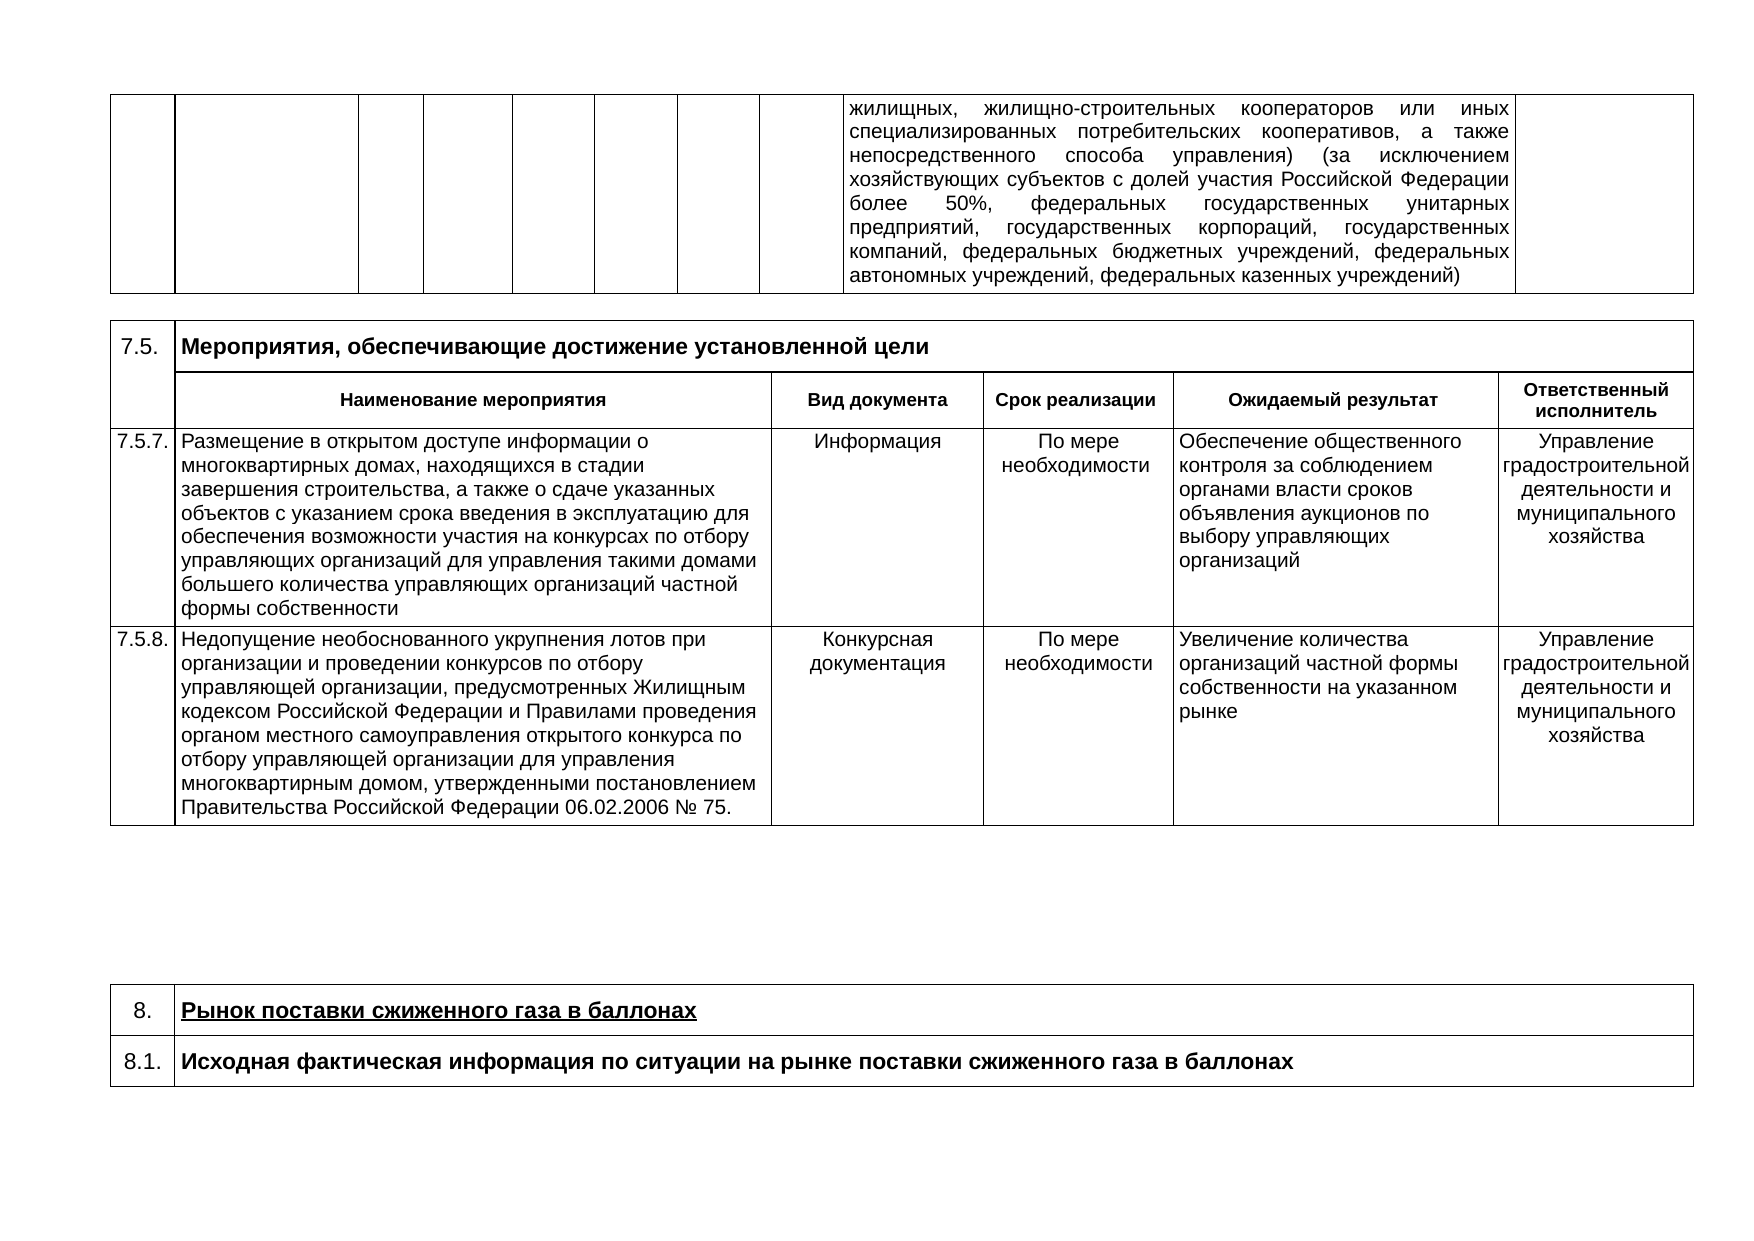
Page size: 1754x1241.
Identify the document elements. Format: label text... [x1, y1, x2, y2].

table_cell жилищных, жилищно-строительных кооператоров или иных специализированных потребительских кооперативов, а также непосредственного способа управления) (за исключением хозяйствующих субъектов с долей участия Российской Федерации более 50%, федеральных государственных унитарных предприятий, государственных корпораций, государственных компаний, федеральных бюджетных учреждений, федеральных автономных учреждений, федеральных казенных учреждений) [844, 95, 1515, 293]
table_cell Срок реализации [984, 373, 1173, 427]
table_cell По мере необходимости [984, 429, 1173, 626]
table_cell 7.5.8. [111, 627, 174, 825]
table_cell 8.1. [111, 1036, 174, 1086]
table_cell [513, 95, 594, 293]
table_cell [678, 95, 759, 293]
table_cell Размещение в открытом доступе информации о многоквартирных домах, находящихся в стадии завершения строительства, а также о сдаче указанных объектов с указанием срока введения в эксплуатацию для обеспечения возможности участия на конкурсах по отбору управляющих организаций для управления такими домами большего количества управляющих организаций частной формы собственности [176, 429, 771, 626]
table_header 8. [111, 985, 174, 1035]
table_header Мероприятия, обеспечивающие достижение установленной цели [176, 321, 1693, 371]
table_cell Информация [772, 429, 983, 626]
table_cell [1516, 95, 1693, 293]
table_cell Вид документа [772, 373, 983, 427]
table_cell [359, 95, 423, 293]
table_header 7.5. [111, 321, 174, 427]
table_cell Управление градостроительной деятельности и муниципального хозяйства [1499, 429, 1693, 626]
table_cell Ответственный исполнитель [1499, 373, 1693, 427]
table_cell По мере необходимости [984, 627, 1173, 825]
table_cell [760, 95, 843, 293]
table_cell Недопущение необоснованного укрупнения лотов при организации и проведении конкурсов по отбору управляющей организации, предусмотренных Жилищным кодексом Российской Федерации и Правилами проведения органом местного самоуправления открытого конкурса по отбору управляющей организации для управления многоквартирным домом, утвержденными постановлением Правительства Российской Федерации 06.02.2006 № 75. [176, 627, 771, 825]
table_cell Наименование мероприятия [176, 373, 771, 427]
table_cell Обеспечение общественного контроля за соблюдением органами власти сроков объявления аукционов по выбору управляющих организаций [1174, 429, 1498, 626]
table_cell 7.5.7. [111, 429, 174, 626]
table_cell Увеличение количества организаций частной формы собственности на указанном рынке [1174, 627, 1498, 825]
table_cell Управление градостроительной деятельности и муниципального хозяйства [1499, 627, 1693, 825]
table_cell Ожидаемый результат [1174, 373, 1498, 427]
table_cell Исходная фактическая информация по ситуации на рынке поставки сжиженного газа в баллонах [175, 1036, 1693, 1086]
table_cell [176, 95, 358, 293]
table_header [111, 95, 174, 293]
table_cell [424, 95, 512, 293]
table_cell Конкурсная документация [772, 627, 983, 825]
table_header Рынок поставки сжиженного газа в баллонах [175, 985, 1693, 1035]
table_cell [595, 95, 677, 293]
